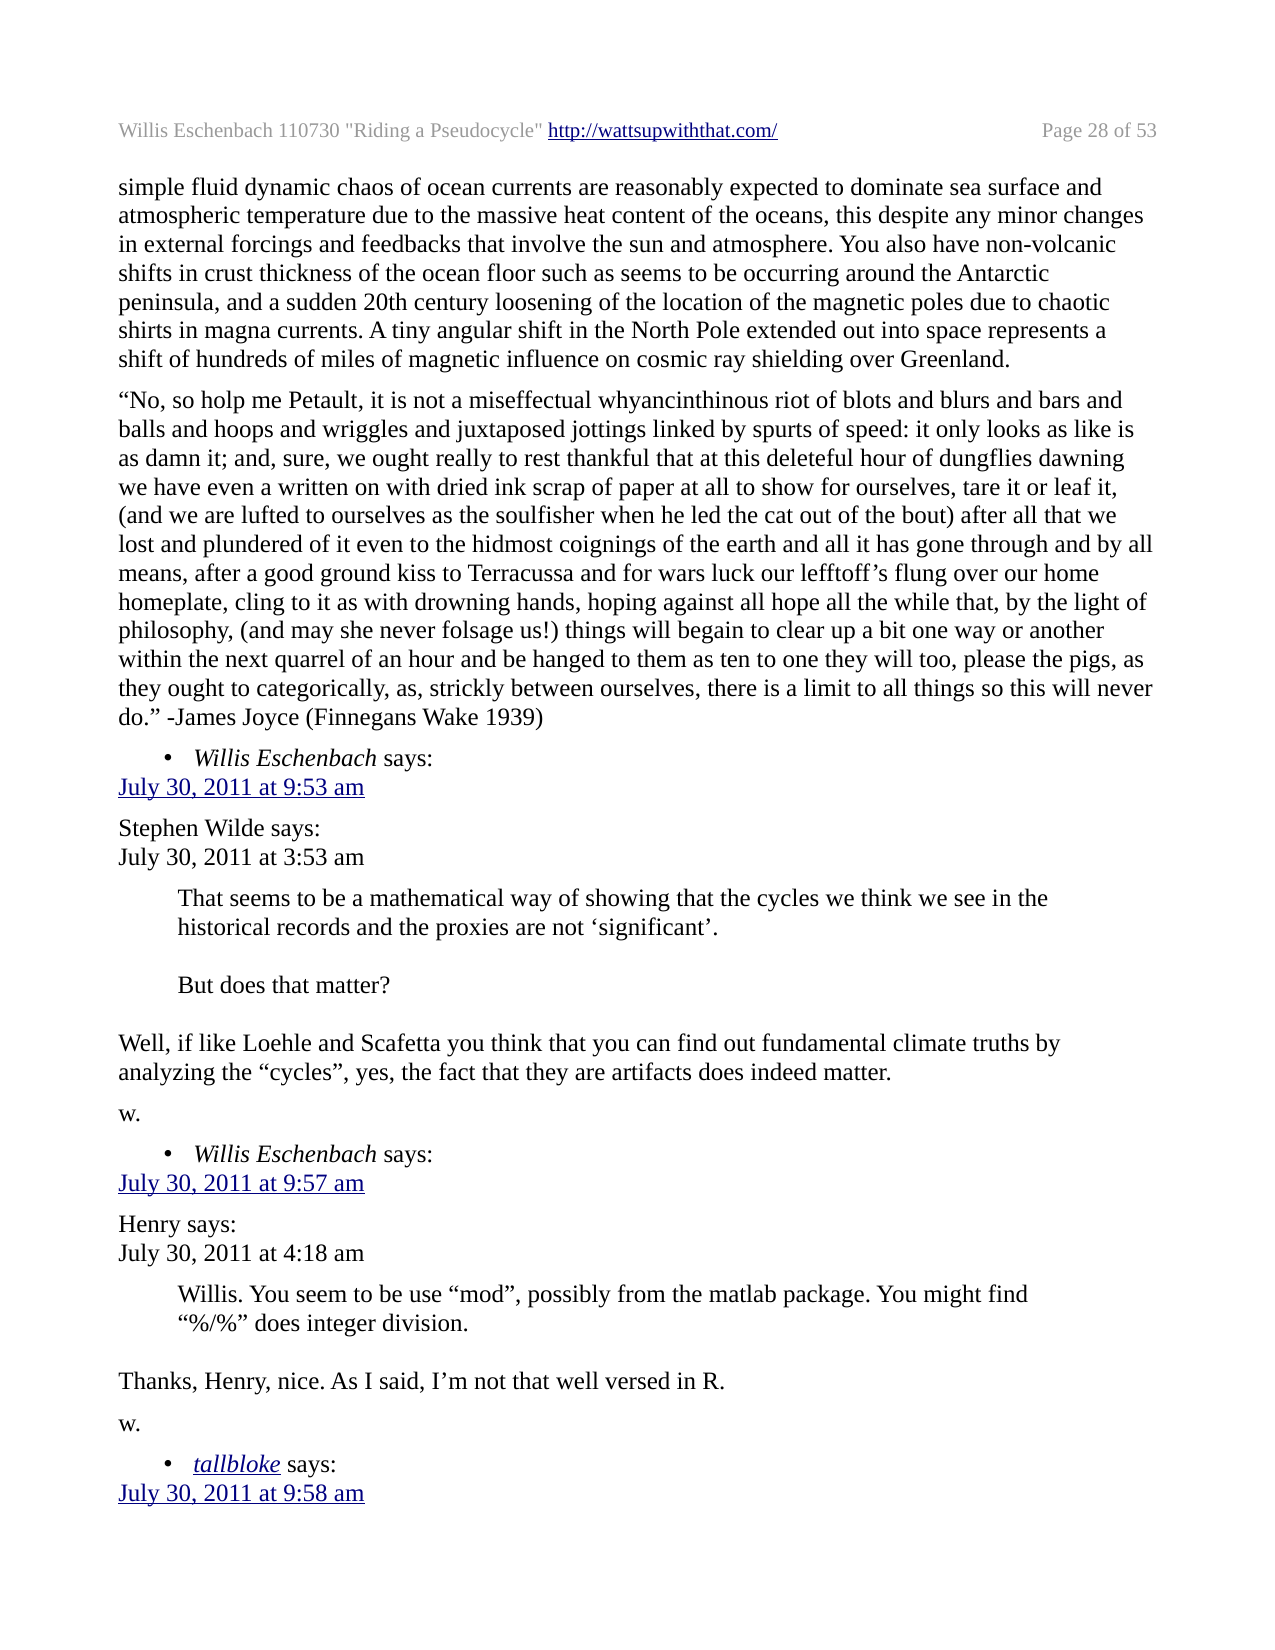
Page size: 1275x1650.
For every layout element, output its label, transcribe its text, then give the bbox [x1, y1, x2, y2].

text “No, so holp me Petault, it is not a miseffectual whyancinthinous riot of blots and blurs and bars and balls and hoops and wriggles and juxtaposed jottings linked by spurts of speed: it only looks as like is as damn it; and, sure, we ought really to rest thankful that at this deleteful hour of dungflies dawning we have even a written on with dried ink scrap of paper at all to show for ourselves, tare it or leaf it, (and we are lufted to ourselves as the soulfisher when he led the cat out of the bout) after all that we lost and plundered of it even to the hidmost coignings of the earth and all it has gone through and by all means, after a good ground kiss to Terracussa and for wars luck our lefftoff’s flung over our home homeplate, cling to it as with drowning hands, hoping against all hope all the while that, by the light of philosophy, (and may she never folsage us!) things will begain to clear up a bit one way or another within the next quarrel of an hour and be hanged to them as ten to one they will too, please the pigs, as they ought to categorically, as, strickly between ourselves, there is a limit to all things so this will never do.” -James Joyce (Finnegans Wake 1939) [118, 385, 1157, 730]
text Stephen Wilde says: July 30, 2011 at 3:53 am [118, 813, 1157, 870]
list Willis Eschenbach says: [164, 1139, 1157, 1168]
text That seems to be a mathematical way of showing that the cycles we think we see in the historical records and the proxies are not ‘significant’. [177, 883, 1098, 940]
text w. [118, 1098, 1157, 1127]
text Thanks, Henry, nice. As I said, I’m not that well versed in R. [118, 1366, 1157, 1395]
text Willis. You seem to be use “mod”, possibly from the matlab package. You might find “%/%” does integer division. [177, 1279, 1098, 1337]
text Henry says: July 30, 2011 at 4:18 am [118, 1209, 1157, 1267]
list tallbloke says: [164, 1449, 1157, 1478]
text But does that matter? [177, 970, 1098, 999]
text Well, if like Loehle and Scafetta you think that you can find out fundamental climate truths by analyzing the “cycles”, yes, the fact that they are artifacts does indeed matter. [118, 1028, 1157, 1086]
text July 30, 2011 at 9:57 am [118, 1168, 1157, 1197]
text July 30, 2011 at 9:53 am [118, 772, 1157, 800]
list Willis Eschenbach says: [164, 743, 1157, 772]
text simple fluid dynamic chaos of ocean currents are reasonably expected to dominate sea surface and atmospheric temperature due to the massive heat content of the oceans, this despite any minor changes in external forcings and feedbacks that involve the sun and atmosphere. You also have non-volcanic shifts in crust thickness of the ocean floor such as seems to be occurring around the Antarctic peninsula, and a sudden 20th century loosening of the location of the magnetic poles due to chaotic shirts in magna currents. A tiny angular shift in the North Pole extended out into space represents a shift of hundreds of miles of magnetic influence on cosmic ray shielding over Greenland. [118, 172, 1157, 373]
text July 30, 2011 at 9:58 am [118, 1478, 1157, 1506]
text w. [118, 1408, 1157, 1436]
